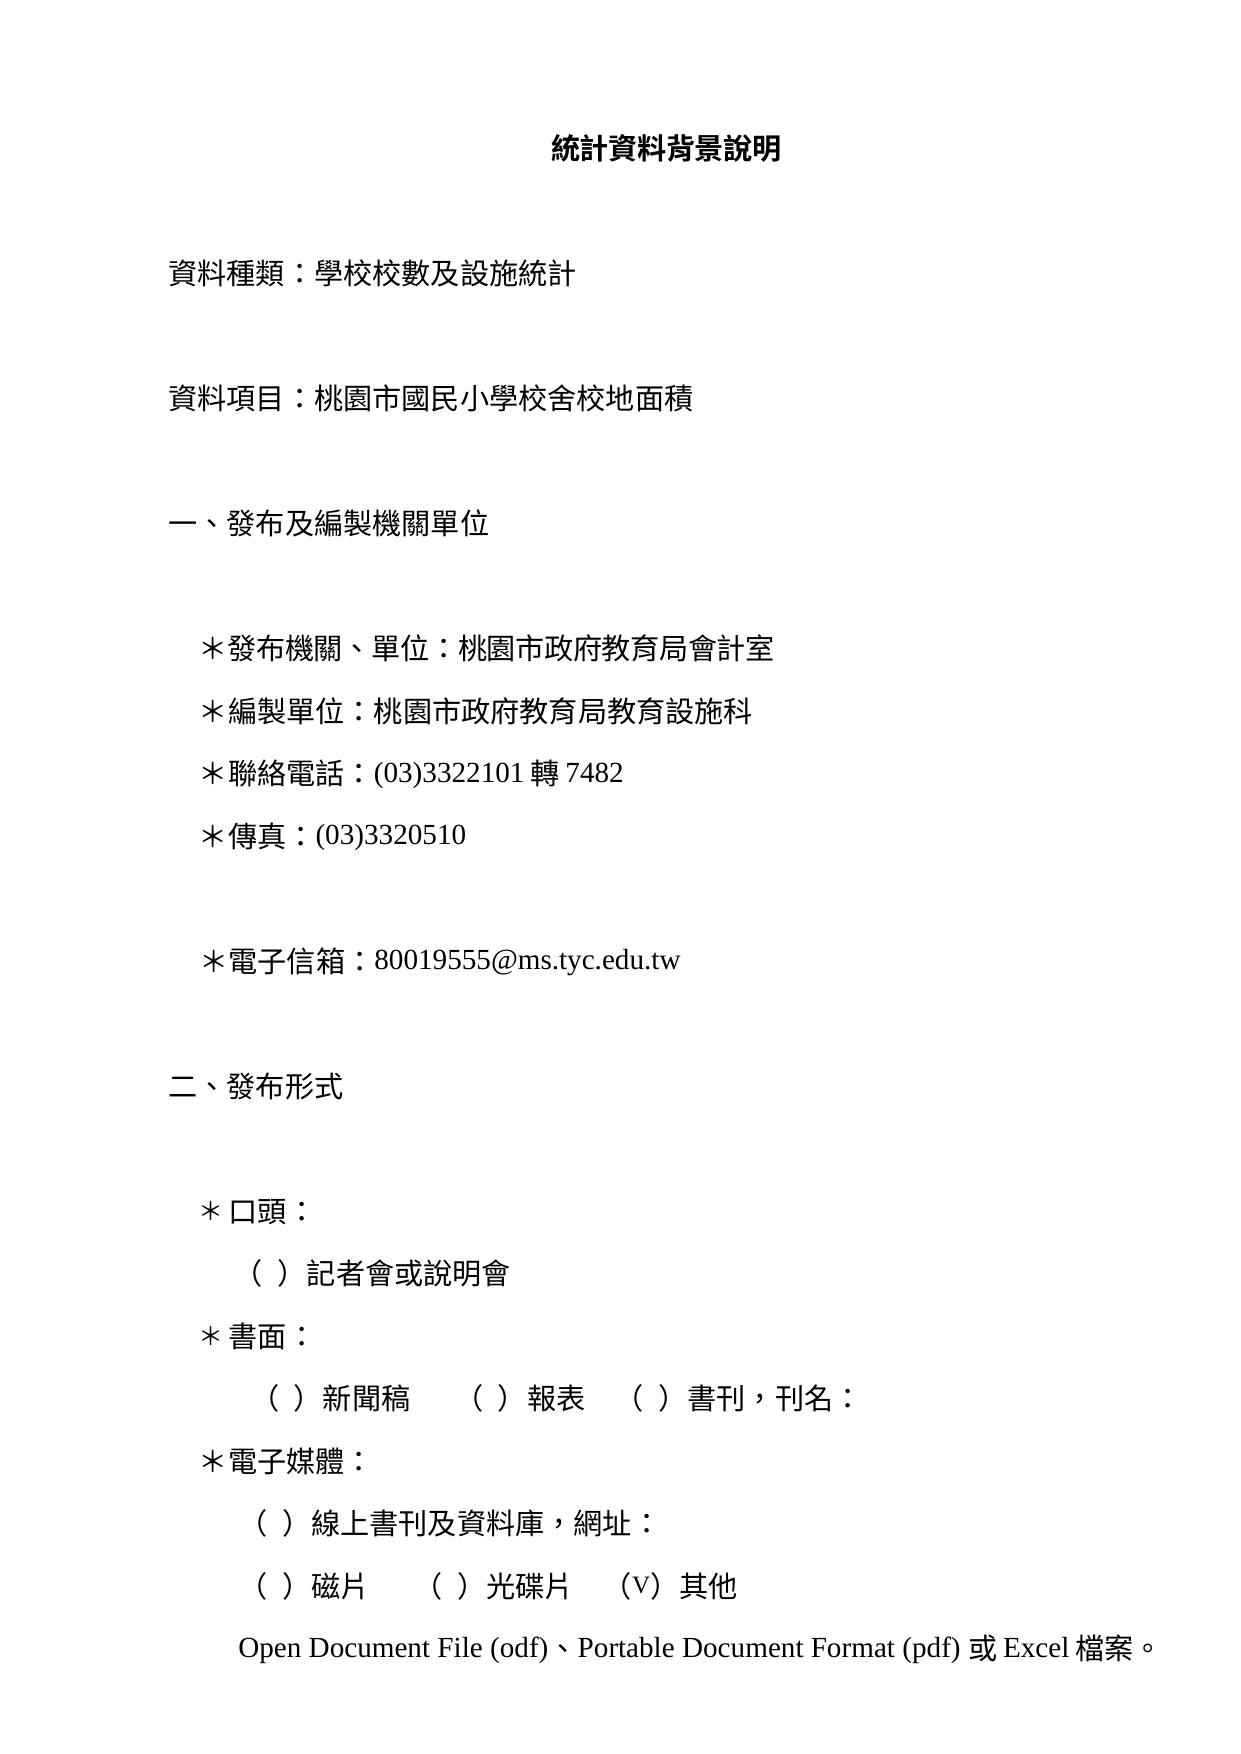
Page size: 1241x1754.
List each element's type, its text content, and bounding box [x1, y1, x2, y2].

table_header 統計資料背景說明 資料種類：學校校數及設施統計 資料項目：桃園市國民小學校舍校地面積 一、發布及編製機關單位 ＊發布機關、單位：桃園市政府教育局會計室 ＊編製單位：桃園市政府教育局教育設施科 ＊聯絡電話：(03)3322101轉7482 ＊傳真：(03)3320510 ＊電子信箱：80019555@ms.tyc.edu.tw 二、發布形式 口頭： （ ）記者會或說明會 書面： （ ）新聞稿 （ ）報表 （ ）書刊，刊名： ＊電子媒體： （ ）線上書刊及資料庫，網址： （ ）磁片 （ ）光碟片 （V）其他 Open Document File (odf)、Portable Document Format (pdf) 或Excel檔案。 [157, 105, 1193, 1668]
